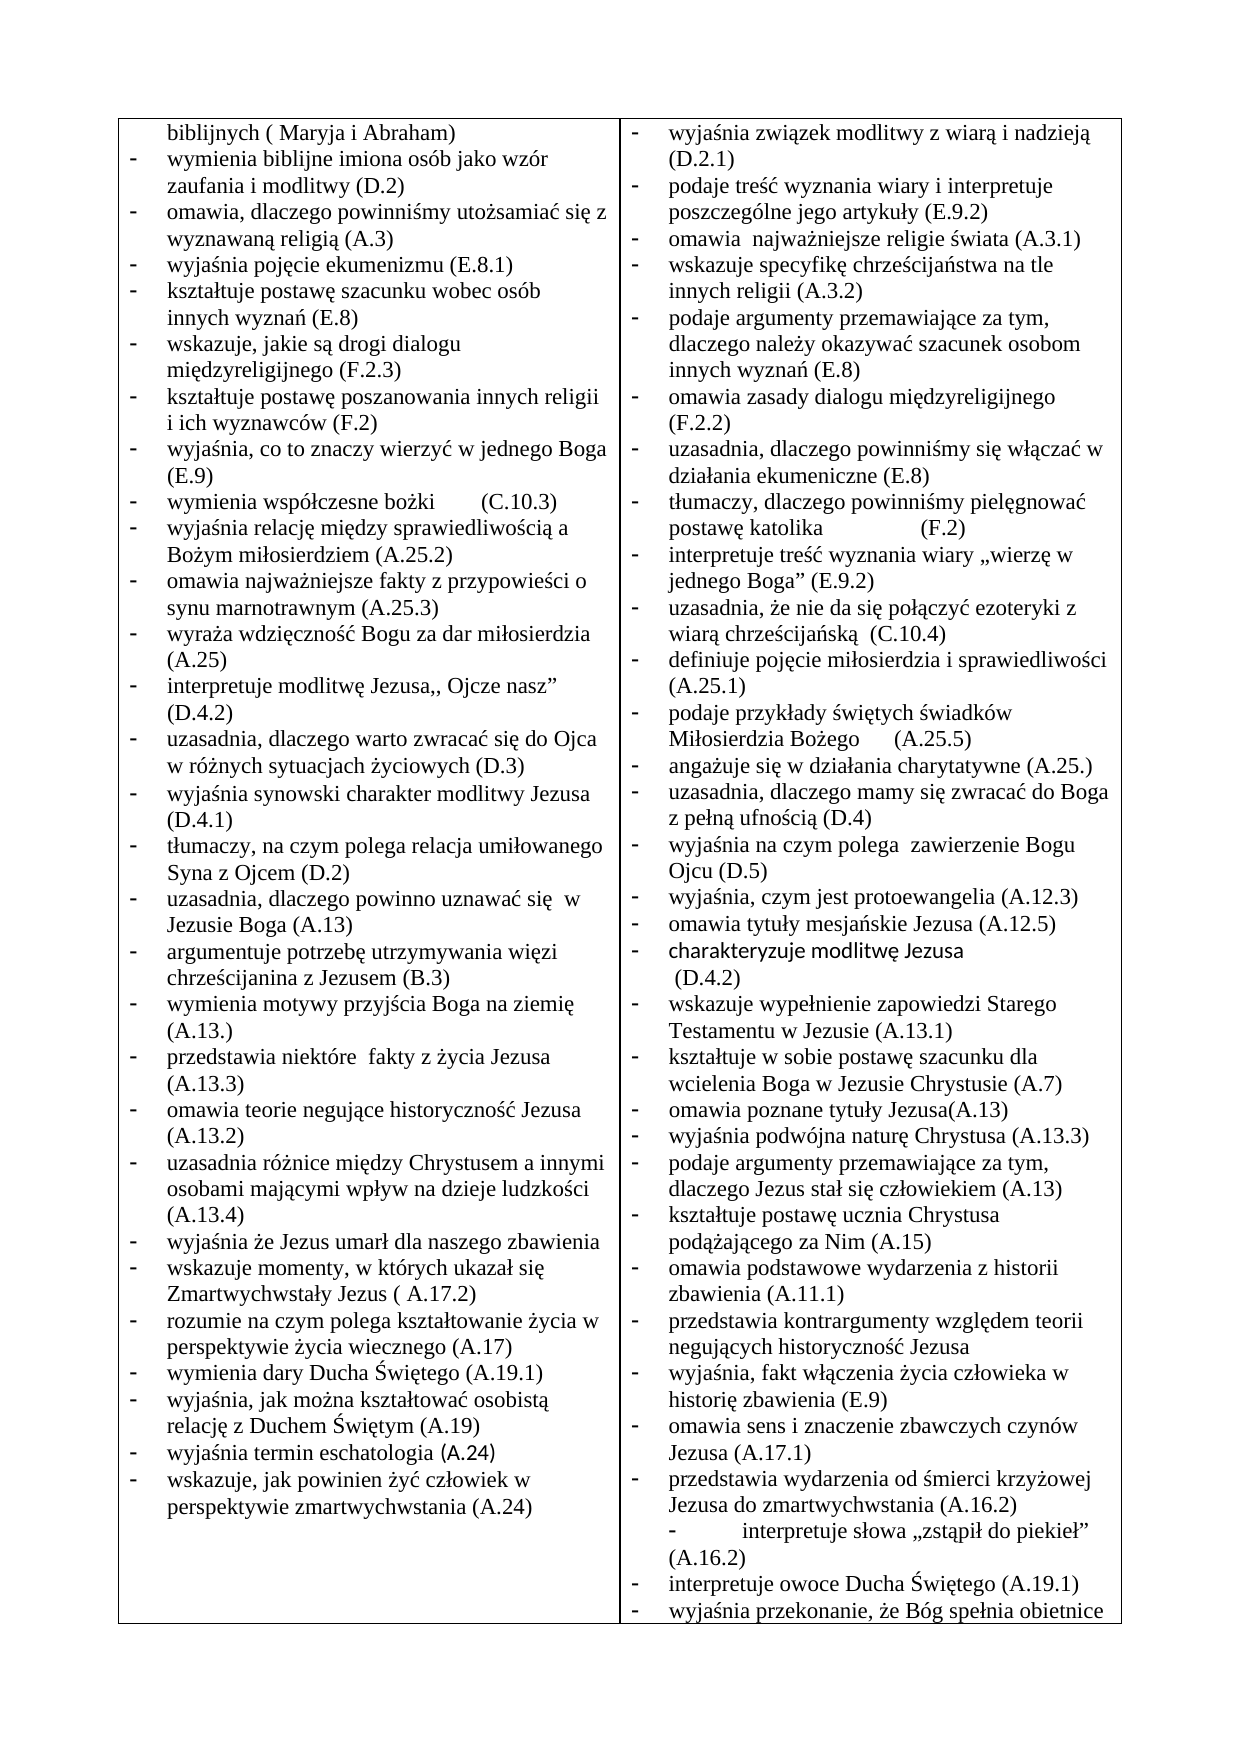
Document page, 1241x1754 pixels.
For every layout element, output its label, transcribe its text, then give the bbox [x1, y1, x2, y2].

table_cell definiuje pojęcie symbolu wiary wymienia wyznawane prawdy wiary (E.9) wie, że warto czerpać wzorce z postaci biblijnych ( Maryja i Abraham) wymienia biblijne imiona osób jako wzór zaufania i modlitwy (D.2) omawia, dlaczego powinniśmy utożsamiać się z wyznawaną religią (A.3) wyjaśnia pojęcie ekumenizmu (E.8.1) kształtuje postawę szacunku wobec osób innych wyznań (E.8) wskazuje, jakie są drogi dialogu międzyreligijnego (F.2.3) kształtuje postawę poszanowania innych religii i ich wyznawców (F.2) wyjaśnia, co to znaczy wierzyć w jednego Boga (E.9) wymienia współczesne bożki (C.10.3) wyjaśnia relację między sprawiedliwością a Bożym miłosierdziem (A.25.2) omawia najważniejsze fakty z przypowieści o synu marnotrawnym (A.25.3) wyraża wdzięczność Bogu za dar miłosierdzia (A.25) interpretuje modlitwę Jezusa,, Ojcze nasz” (D.4.2) uzasadnia, dlaczego warto zwracać się do Ojca w różnych sytuacjach życiowych (D.3) wyjaśnia synowski charakter modlitwy Jezusa (D.4.1) tłumaczy, na czym polega relacja umiłowanego Syna z Ojcem (D.2) uzasadnia, dlaczego powinno uznawać się w Jezusie Boga (A.13) argumentuje potrzebę utrzymywania więzi chrześcijanina z Jezusem (B.3) wymienia motywy przyjścia Boga na ziemię (A.13.) przedstawia niektóre fakty z życia Jezusa (A.13.3) omawia teorie negujące historyczność Jezusa (A.13.2) uzasadnia różnice między Chrystusem a innymi osobami mającymi wpływ na dzieje ludzkości (A.13.4) wyjaśnia że Jezus umarł dla naszego zbawienia wskazuje momenty, w których ukazał się Zmartwychwstały Jezus ( A.17.2) rozumie na czym polega kształtowanie życia w perspektywie życia wiecznego (A.17) wymienia dary Ducha Świętego (A.19.1) wyjaśnia, jak można kształtować osobistą relację z Duchem Świętym (A.19) wyjaśnia termin eschatologia (A.24) wskazuje, jak powinien żyć człowiek w perspektywie zmartwychwstania (A.24) [119, 119, 619, 1623]
table_cell przedstawia genezę prawd wiary (E.9) wyjaśnia fakt włączenia życia człowieka w historię zbawienia (E.9) interpretuje hymn Magnificat (D.6.1) wyjaśnia związek modlitwy z wiarą i nadzieją (D.2.1) podaje treść wyznania wiary i interpretuje poszczególne jego artykuły (E.9.2) omawia najważniejsze religie świata (A.3.1) wskazuje specyfikę chrześcijaństwa na tle innych religii (A.3.2) podaje argumenty przemawiające za tym, dlaczego należy okazywać szacunek osobom innych wyznań (E.8) omawia zasady dialogu międzyreligijnego (F.2.2) uzasadnia, dlaczego powinniśmy się włączać w działania ekumeniczne (E.8) tłumaczy, dlaczego powinniśmy pielęgnować postawę katolika (F.2) interpretuje treść wyznania wiary „wierzę w jednego Boga” (E.9.2) uzasadnia, że nie da się połączyć ezoteryki z wiarą chrześcijańską (C.10.4) definiuje pojęcie miłosierdzia i sprawiedliwości (A.25.1) podaje przykłady świętych świadków Miłosierdzia Bożego (A.25.5) angażuje się w działania charytatywne (A.25.) uzasadnia, dlaczego mamy się zwracać do Boga z pełną ufnością (D.4) wyjaśnia na czym polega zawierzenie Bogu Ojcu (D.5) wyjaśnia, czym jest protoewangelia (A.12.3) omawia tytuły mesjańskie Jezusa (A.12.5) charakteryzuje modlitwę Jezusa (D.4.2) wskazuje wypełnienie zapowiedzi Starego Testamentu w Jezusie (A.13.1) kształtuje w sobie postawę szacunku dla wcielenia Boga w Jezusie Chrystusie (A.7) omawia poznane tytuły Jezusa(A.13) wyjaśnia podwójna naturę Chrystusa (A.13.3) podaje argumenty przemawiające za tym, dlaczego Jezus stał się człowiekiem (A.13) kształtuje postawę ucznia Chrystusa podążającego za Nim (A.15) omawia podstawowe wydarzenia z historii zbawienia (A.11.1) przedstawia kontrargumenty względem teorii negujących historyczność Jezusa wyjaśnia, fakt włączenia życia człowieka w historię zbawienia (E.9) omawia sens i znaczenie zbawczych czynów Jezusa (A.17.1) przedstawia wydarzenia od śmierci krzyżowej Jezusa do zmartwychwstania (A.16.2) interpretuje słowa „zstąpił do piekieł” (A.16.2) interpretuje owoce Ducha Świętego (A.19.1) wyjaśnia przekonanie, że Bóg spełnia obietnice (A.19) omawia naukę Kościoła w kwestii życia wiecznego (A.24.1) ukazuje, w jakich momentach życia zastosować naukę Kościoła o życiu wiecznym (A.24.1) omawia kwestię śmieci Jezusa (A.24.1) [621, 119, 1121, 1623]
